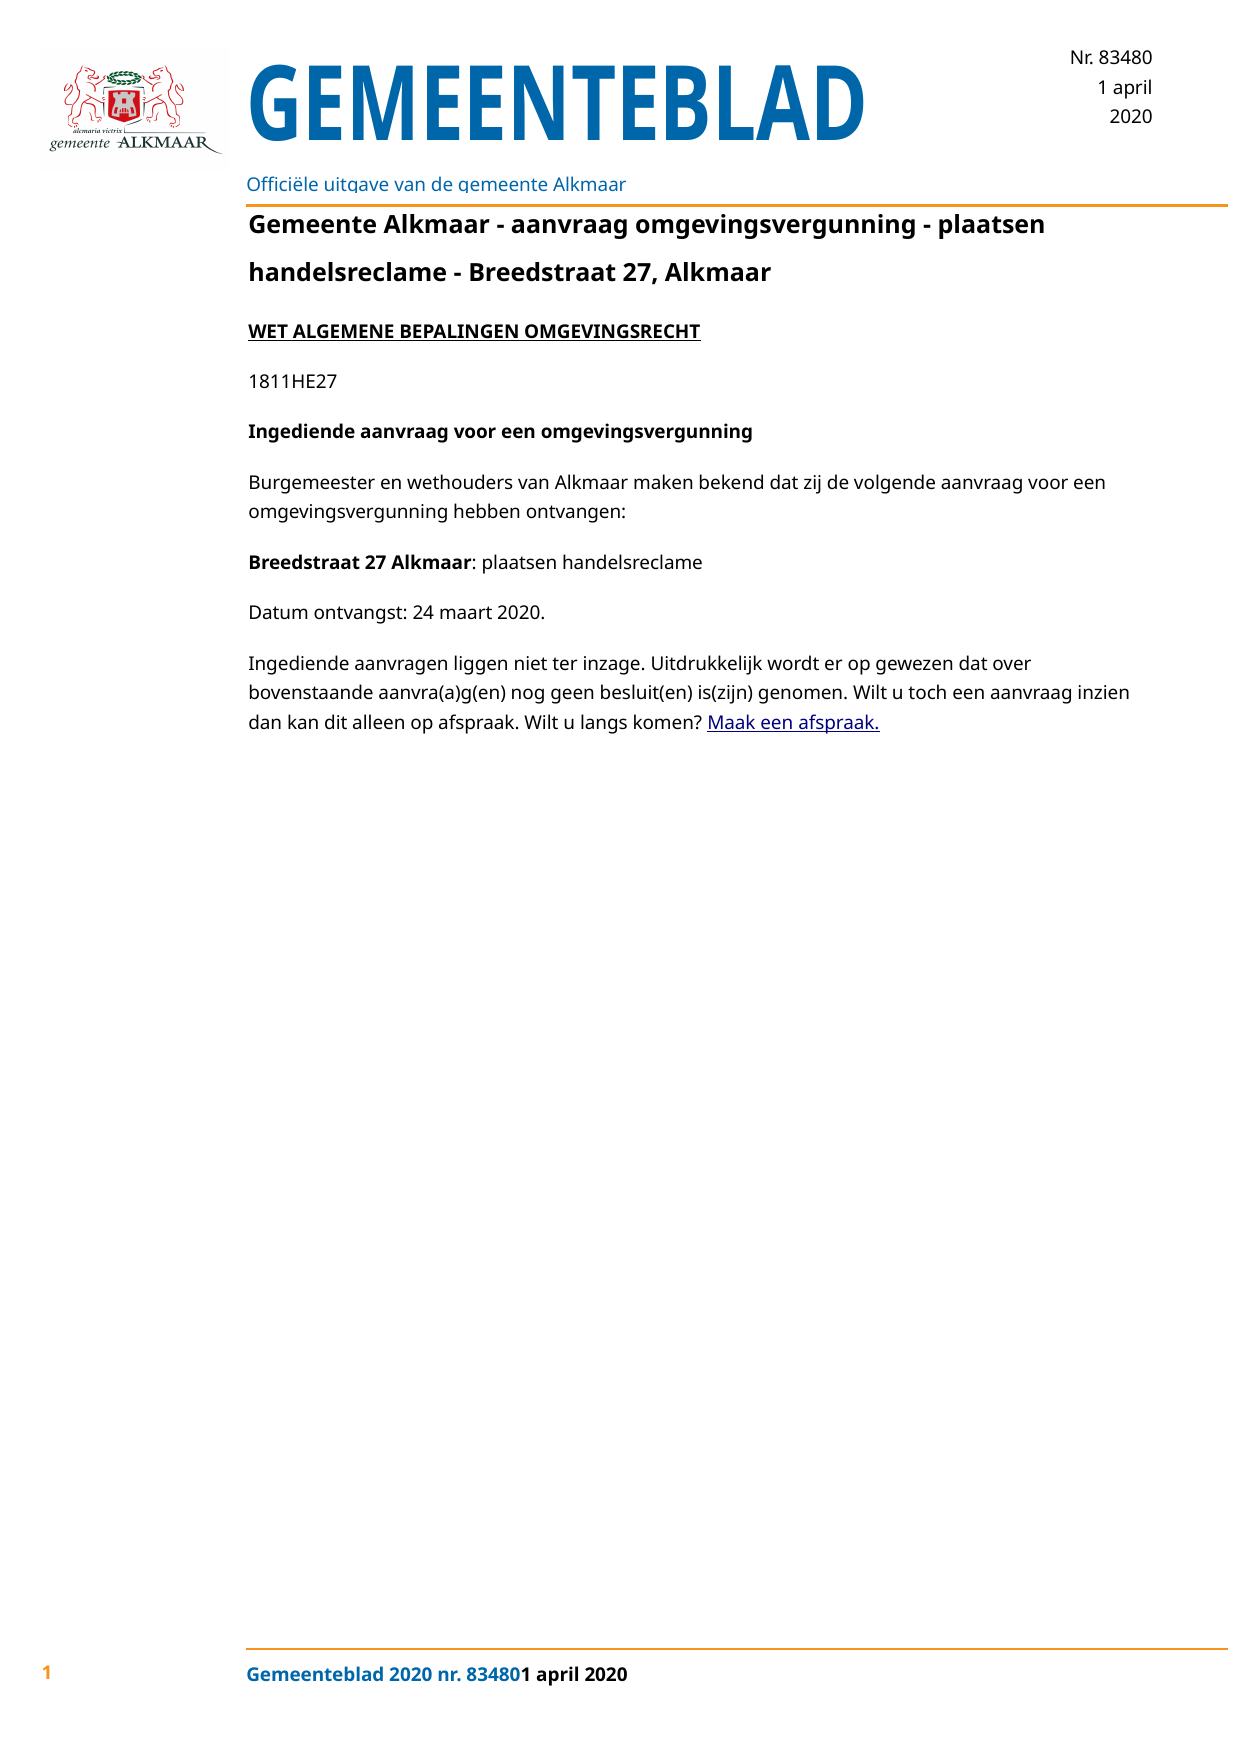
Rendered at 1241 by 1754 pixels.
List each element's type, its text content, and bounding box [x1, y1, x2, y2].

text Datum ontvangst: 24 maart 2020. [248, 599, 1152, 625]
text Burgemeester en wethouders van Alkmaar maken bekend dat zij de volgende aanvraag voor een omgevingsvergunning hebben ontvangen: [248, 469, 1152, 524]
text Ingediende aanvragen liggen niet ter inzage. Uitdrukkelijk wordt er op gewezen dat over bovenstaande aanvra(a)g(en) nog geen besluit(en) is(zijn) genomen. Wilt u toch een aanvraag inzien dan kan dit alleen op afspraak. Wilt u langs komen? Maak een afspraak. [248, 650, 1152, 735]
text WET ALGEMENE BEPALINGEN OMGEVINGSRECHT [248, 318, 1152, 344]
text Ingediende aanvraag voor een omgevingsvergunning [248, 419, 1152, 444]
text Gemeente Alkmaar - aanvraag omgevingsvergunning - plaatsen handelsreclame - Breedstraat 27, Alkmaar [248, 207, 1152, 288]
text Breedstraat 27 Alkmaar: plaatsen handelsreclame [248, 549, 1152, 575]
picture [41, 47, 231, 172]
text 1811HE27 [248, 368, 1152, 394]
